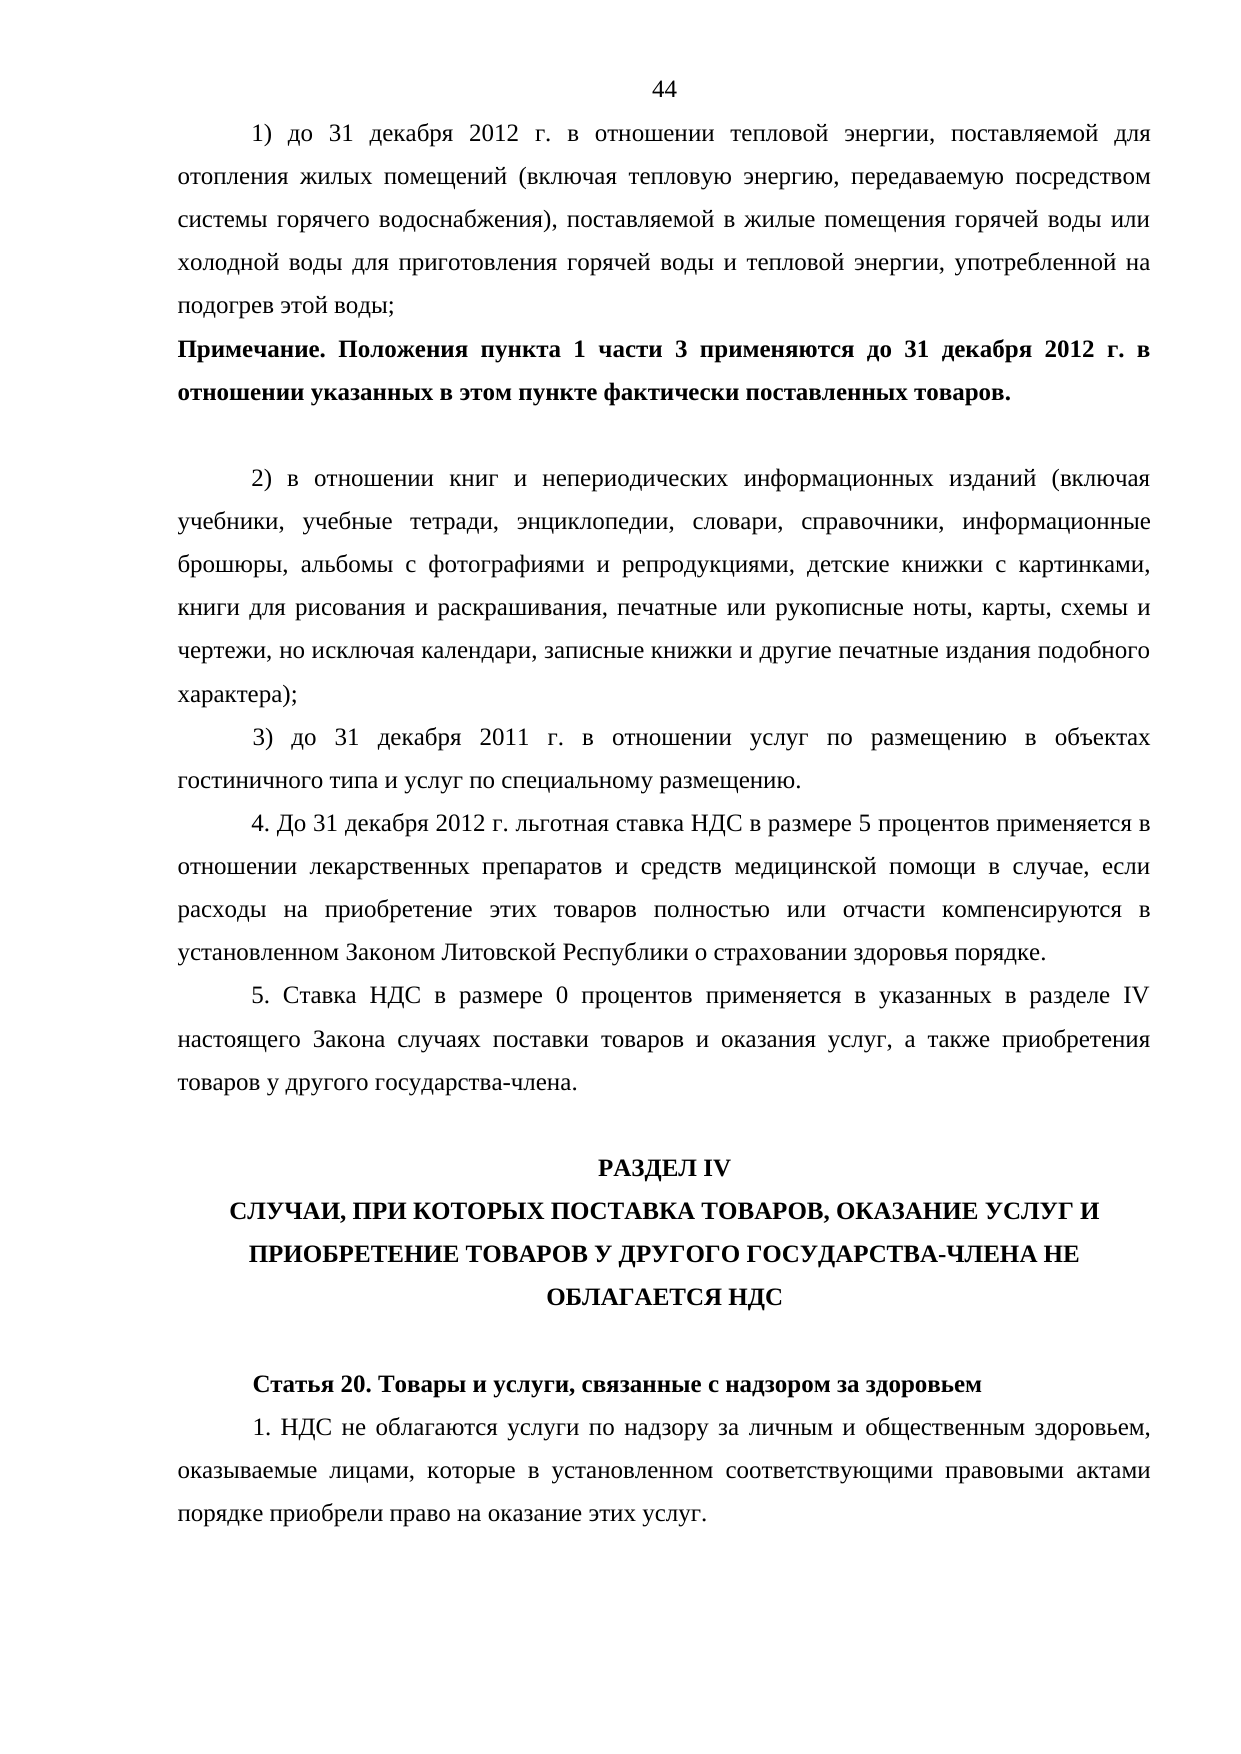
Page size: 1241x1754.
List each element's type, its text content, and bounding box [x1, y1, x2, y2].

text СЛУЧАИ, ПРИ КОТОРЫХ ПОСТАВКА ТОВАРОВ, ОКАЗАНИЕ УСЛУГ И ПРИОБРЕТЕНИЕ ТОВАРОВ У ДРУГОГО ГОСУДАРСТВА-ЧЛЕНА НЕ ОБЛАГАЕТСЯ НДС [177, 1196, 1152, 1311]
text 4. До 31 декабря 2012 г. льготная ставка НДС в размере 5 процентов применяется в отношении лекарственных препаратов и средств медицинской помощи в случае, если расходы на приобретение этих товаров полностью или отчасти компенсируются в установленном Законом Литовской Республики о страховании здоровья порядке. [177, 808, 1152, 966]
text Примечание. Положения пункта 1 части 3 применяются до 31 декабря 2012 г. в отношении указанных в этом пункте фактически поставленных товаров. [177, 334, 1152, 406]
text 3) до 31 декабря 2011 г. в отношении услуг по размещению в объектах гостиничного типа и услуг по специальному размещению. [177, 722, 1152, 794]
text 2) в отношении книг и непериодических информационных изданий (включая учебники, учебные тетради, энциклопедии, словари, справочники, информационные брошюры, альбомы с фотографиями и репродукциями, детские книжки с картинками, книги для рисования и раскрашивания, печатные или рукописные ноты, карты, схемы и чертежи, но исключая календари, записные книжки и другие печатные издания подобного характера); [177, 463, 1152, 707]
text 1. НДС не облагаются услуги по надзору за личным и общественным здоровьем, оказываемые лицами, которые в установленном соответствующими правовыми актами порядке приобрели право на оказание этих услуг. [177, 1412, 1152, 1527]
text 1) до 31 декабря 2012 г. в отношении тепловой энергии, поставляемой для отопления жилых помещений (включая тепловую энергию, передаваемую посредством системы горячего водоснабжения), поставляемой в жилые помещения горячей воды или холодной воды для приготовления горячей воды и тепловой энергии, употребленной на подогрев этой воды; [177, 118, 1152, 319]
text РАЗДЕЛ IV [177, 1153, 1152, 1182]
text Статья 20. Товары и услуги, связанные с надзором за здоровьем [177, 1369, 1152, 1397]
text 5. Ставка НДС в размере 0 процентов применяется в указанных в разделе IV настоящего Закона случаях поставки товаров и оказания услуг, а также приобретения товаров у другого государства-члена. [177, 981, 1152, 1096]
